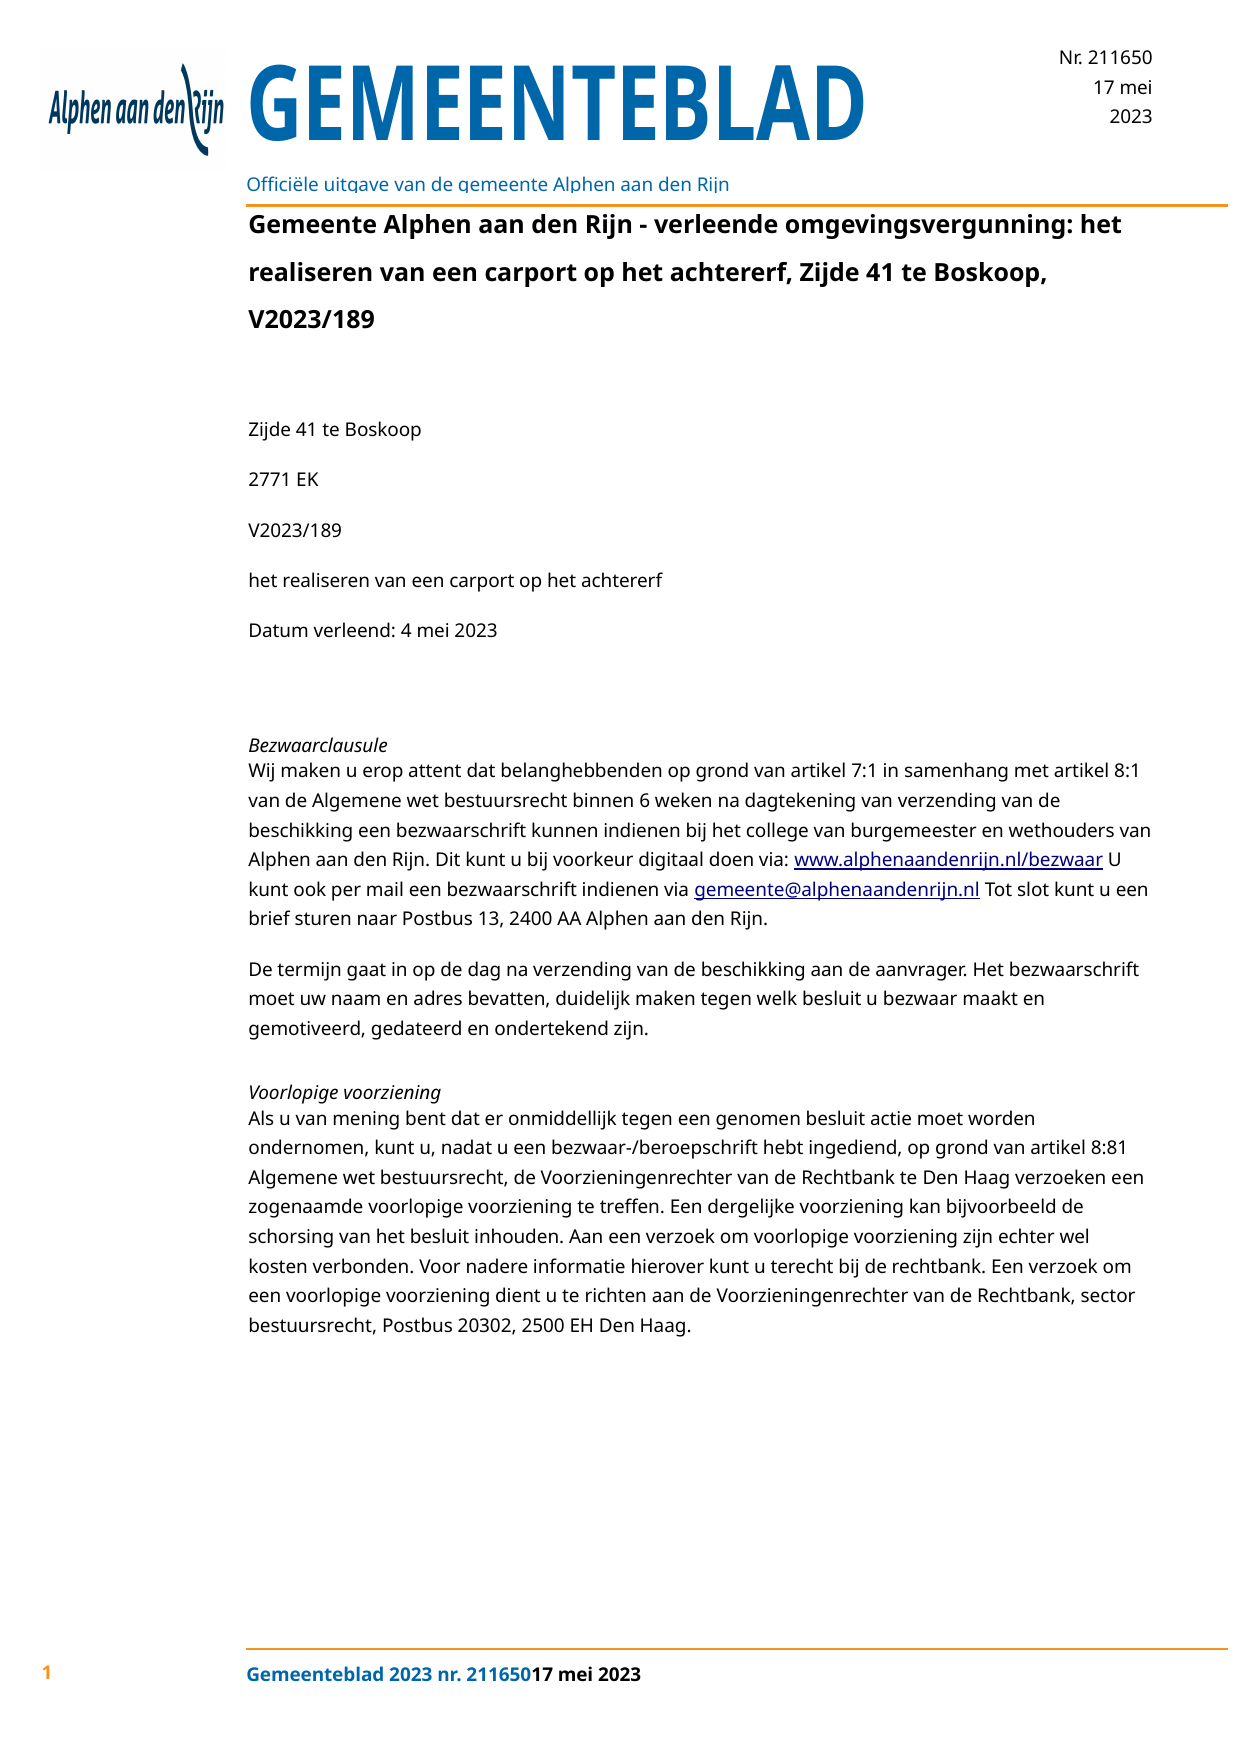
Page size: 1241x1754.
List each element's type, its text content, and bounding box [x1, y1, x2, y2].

picture [41, 47, 231, 172]
text Als u van mening bent dat er onmiddellijk tegen een genomen besluit actie moet worden ondernomen, kunt u, nadat u een bezwaar-/beroepschrift hebt ingediend, op grond van artikel 8:81 Algemene wet bestuursrecht, de Voorzieningenrechter van de Rechtbank te Den Haag verzoeken een zogenaamde voorlopige voorziening te treffen. Een dergelijke voorziening kan bijvoorbeeld de schorsing van het besluit inhouden. Aan een verzoek om voorlopige voorziening zijn echter wel kosten verbonden. Voor nadere informatie hierover kunt u terecht bij de rechtbank. Een verzoek om een voorlopige voorziening dient u te richten aan de Voorzieningenrechter van de Rechtbank, sector bestuursrecht, Postbus 20302, 2500 EH Den Haag. [248, 1105, 1152, 1338]
text Zijde 41 te Boskoop [248, 416, 1152, 442]
text het realiseren van een carport op het achtererf [248, 567, 1152, 593]
text Wij maken u erop attent dat belanghebbenden op grond van artikel 7:1 in samenhang met artikel 8:1 van de Algemene wet bestuursrecht binnen 6 weken na dagtekening van verzending van de beschikking een bezwaarschrift kunnen indienen bij het college van burgemeester en wethouders van Alphen aan den Rijn. Dit kunt u bij voorkeur digitaal doen via: www.alphenaandenrijn.nl/bezwaar U kunt ook per mail een bezwaarschrift indienen via gemeente@alphenaandenrijn.nl Tot slot kunt u een brief sturen naar Postbus 13, 2400 AA Alphen aan den Rijn. [248, 758, 1152, 931]
text 2771 EK [248, 466, 1152, 492]
text V2023/189 [248, 517, 1152, 542]
text Gemeente Alphen aan den Rijn - verleende omgevingsvergunning: het realiseren van een carport op het achtererf, Zijde 41 te Boskoop, V2023/189 [248, 207, 1152, 336]
text De termijn gaat in op de dag na verzending van de beschikking aan de aanvrager. Het bezwaarschrift moet uw naam en adres bevatten, duidelijk maken tegen welk besluit u bezwaar maakt en gemotiveerd, gedateerd en ondertekend zijn. [248, 956, 1152, 1041]
text Voorlopige voorziening [248, 1079, 1152, 1105]
text Bezwaarclausule [248, 732, 1152, 758]
text Datum verleend: 4 mei 2023 [248, 618, 1152, 643]
